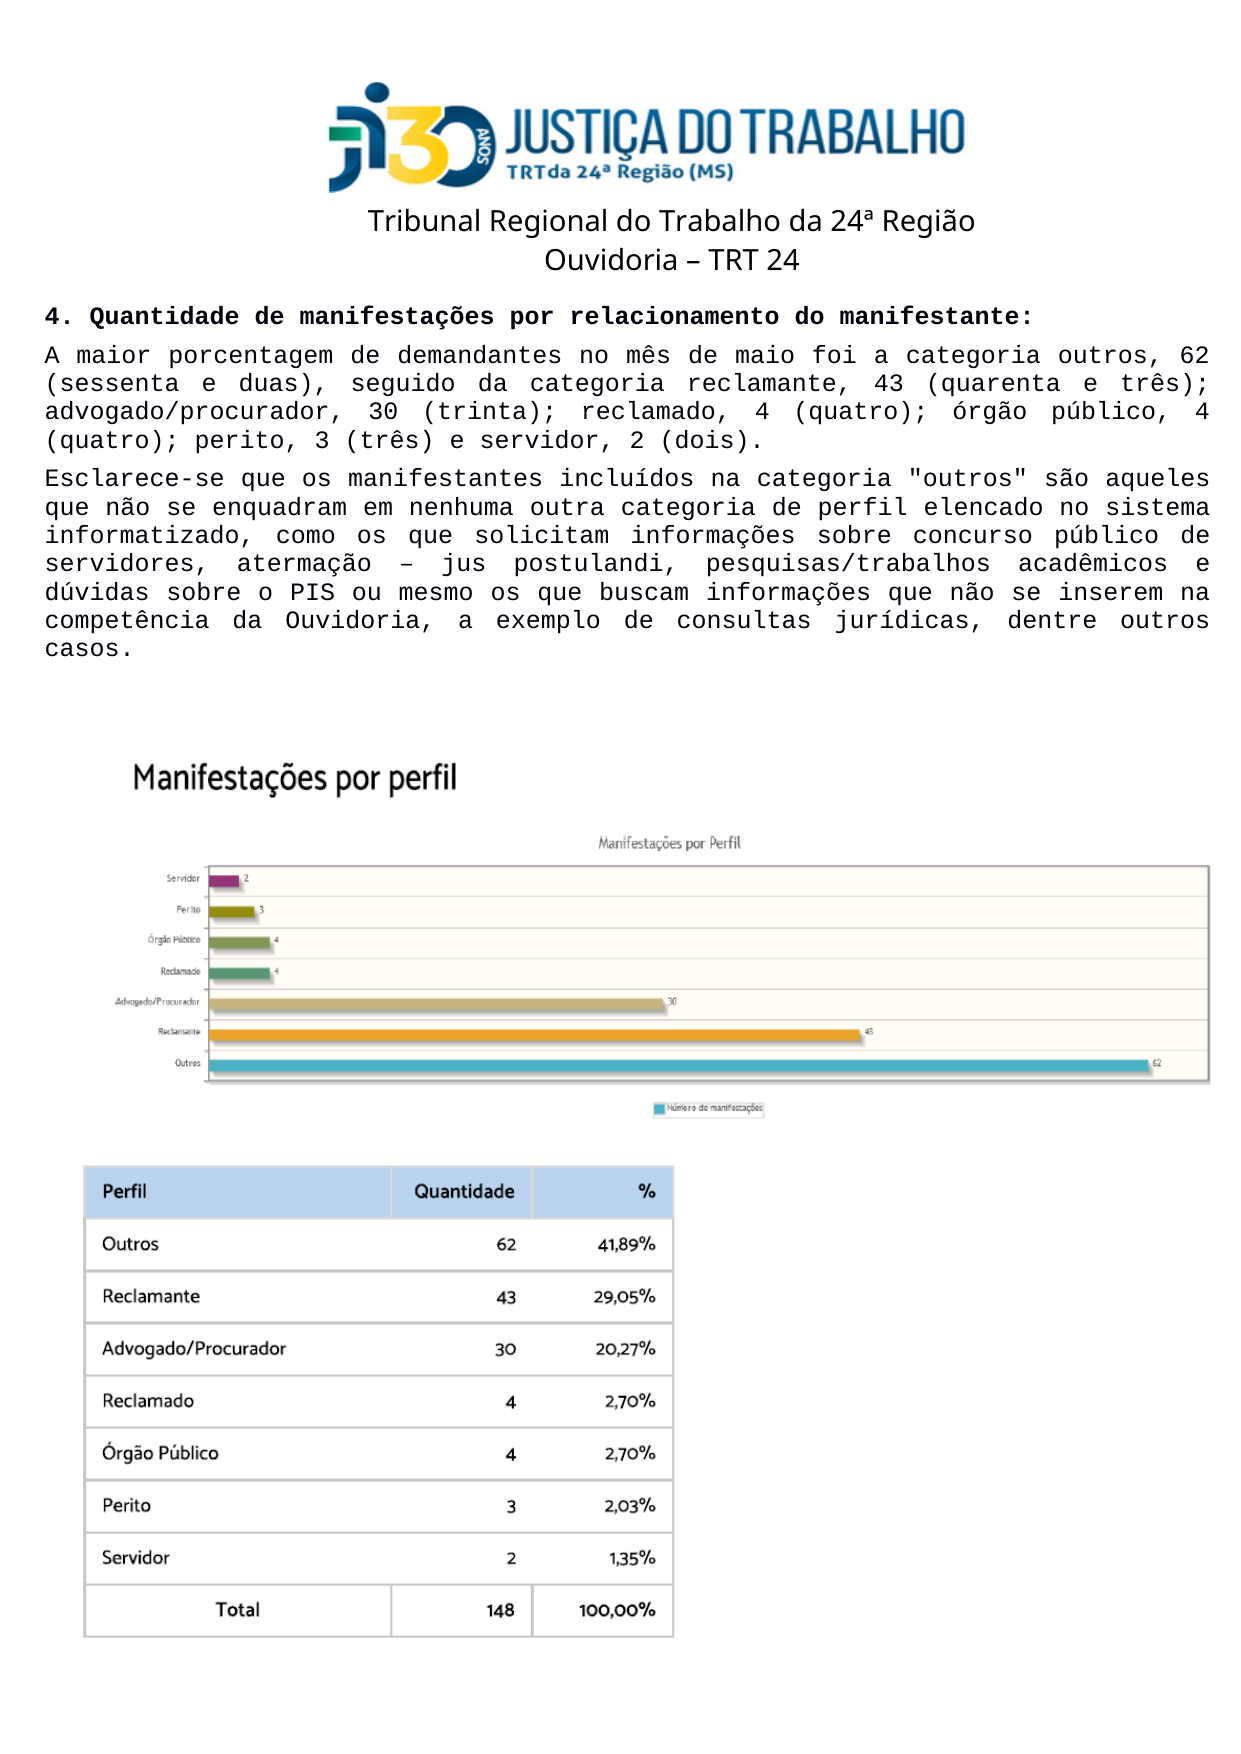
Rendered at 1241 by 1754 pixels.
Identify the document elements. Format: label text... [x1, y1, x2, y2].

text Esclarece-se que os manifestantes incluídos na categoria "outros" são aqueles que não se enquadram em nenhuma outra categoria de perfil elencado no sistema informatizado, como os que solicitam informações sobre concurso público de servidores, atermação – jus postulandi, pesquisas/trabalhos acadêmicos e dúvidas sobre o PIS ou mesmo os que buscam informações que não se inserem na competência da Ouvidoria, a exemplo de consultas jurídicas, dentre outros casos. [44, 466, 1211, 664]
picture [328, 82, 978, 193]
text A maior porcentagem de demandantes no mês de maio foi a categoria outros, 62 (sessenta e duas), seguido da categoria reclamante, 43 (quarenta e três); advogado/procurador, 30 (trinta); reclamado, 4 (quatro); órgão público, 4 (quatro); perito, 3 (três) e servidor, 2 (dois). [44, 342, 1211, 456]
text 4. Quantidade de manifestações por relacionamento do manifestante: [44, 303, 1211, 332]
